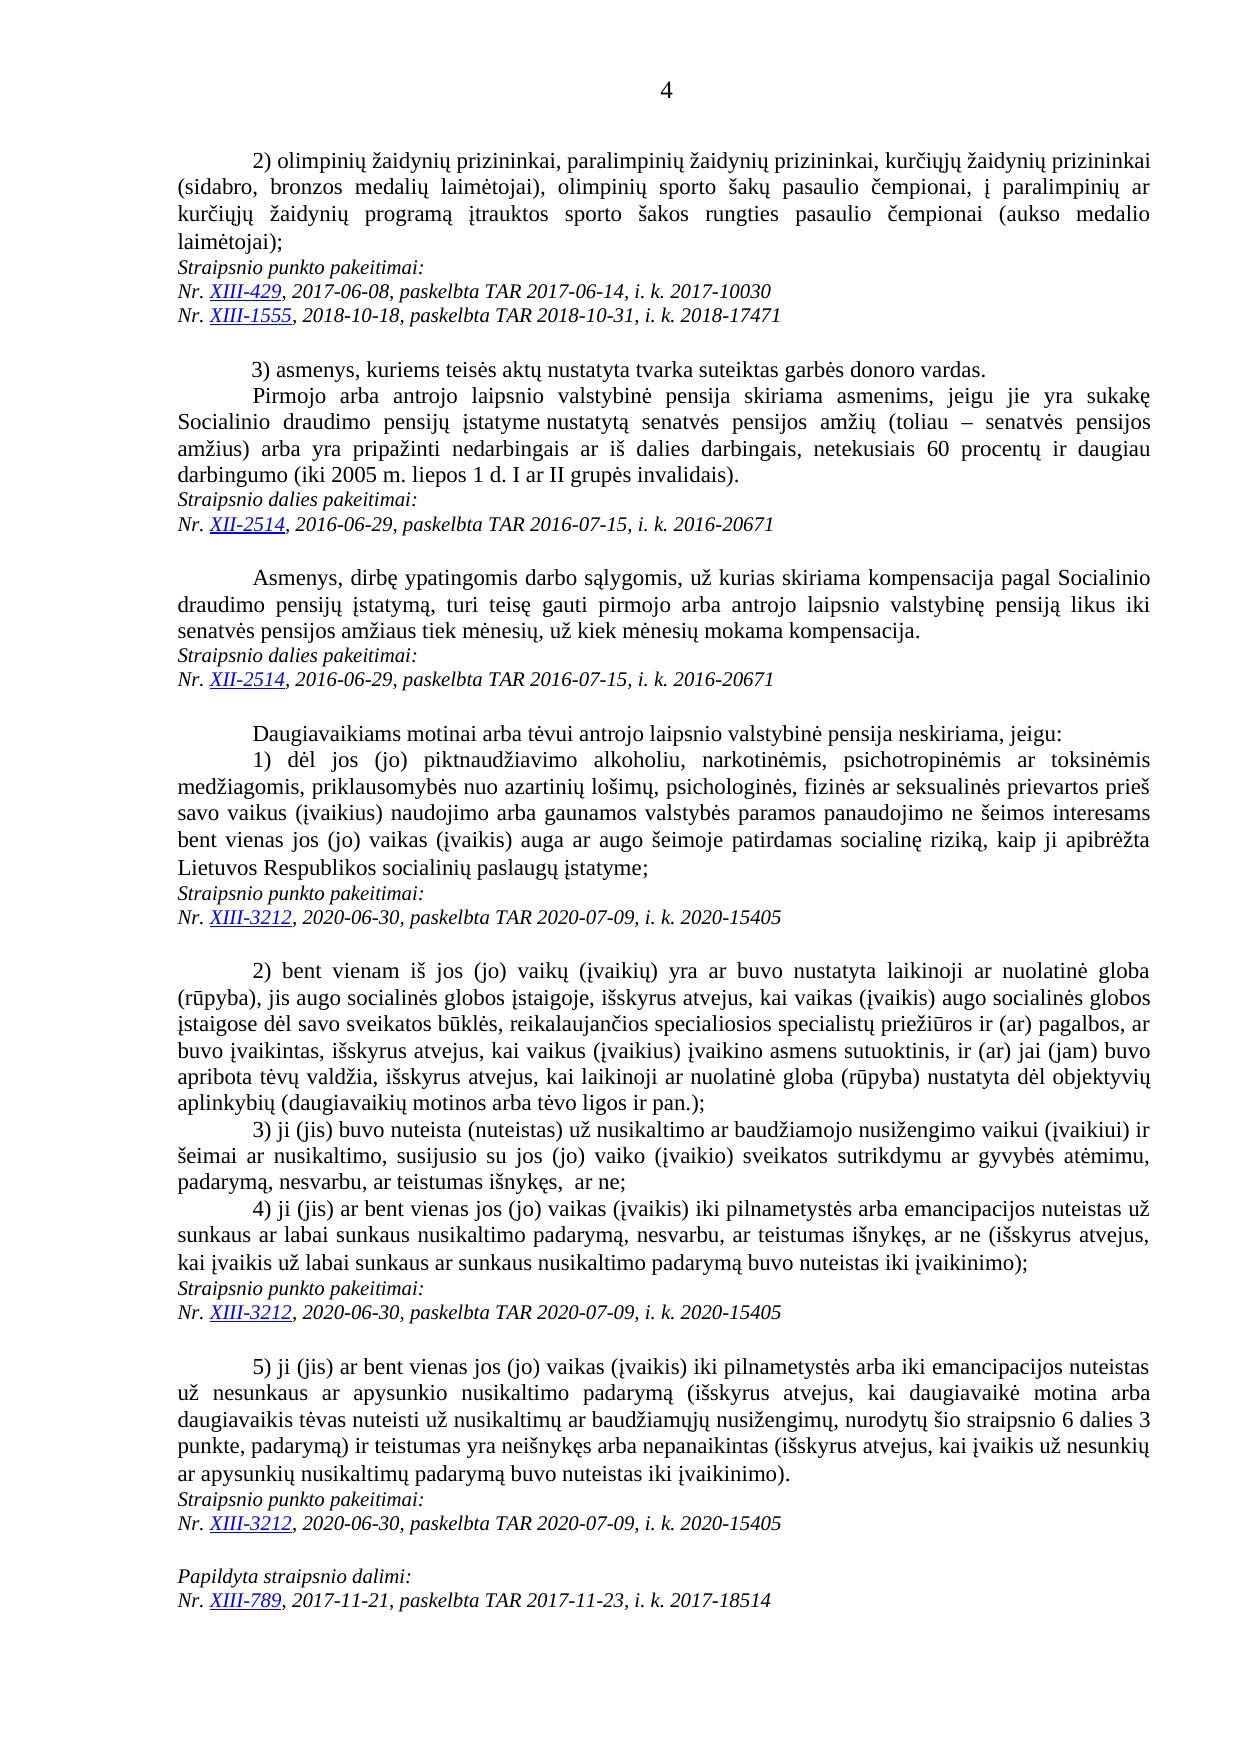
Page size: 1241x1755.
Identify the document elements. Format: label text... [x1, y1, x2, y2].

text Nr. XIII-1555, 2018-10-18, paskelbta TAR 2018-10-31, i. k. 2018-17471 [177, 303, 1152, 327]
text Nr. XIII-3212, 2020-06-30, paskelbta TAR 2020-07-09, i. k. 2020-15405 [177, 1300, 1152, 1324]
text 2) olimpinių žaidynių prizininkai, paralimpinių žaidynių prizininkai, kurčiųjų žaidynių prizininkai (sidabro, bronzos medalių laimėtojai), olimpinių sporto šakų pasaulio čempionai, į paralimpinių ar kurčiųjų žaidynių programą įtrauktos sporto šakos rungties pasaulio čempionai (aukso medalio laimėtojai); [177, 147, 1152, 255]
text Straipsnio punkto pakeitimai: [177, 881, 1152, 905]
text Straipsnio dalies pakeitimai: [177, 487, 1152, 511]
text Straipsnio punkto pakeitimai: [177, 1487, 1152, 1511]
text Nr. XIII-789, 2017-11-21, paskelbta TAR 2017-11-23, i. k. 2017-18514 [177, 1588, 1152, 1612]
text 3) ji (jis) buvo nuteista (nuteistas) už nusikaltimo ar baudžiamojo nusižengimo vaikui (įvaikiui) ir šeimai ar nusikaltimo, susijusio su jos (jo) vaiko (įvaikio) sveikatos sutrikdymu ar gyvybės atėmimu, padarymą, nesvarbu, ar teistumas išnykęs, ar ne; [177, 1116, 1152, 1195]
text Asmenys, dirbę ypatingomis darbo sąlygomis, už kurias skiriama kompensacija pagal Socialinio draudimo pensijų įstatymą, turi teisę gauti pirmojo arba antrojo laipsnio valstybinę pensiją likus iki senatvės pensijos amžiaus tiek mėnesių, už kiek mėnesių mokama kompensacija. [177, 564, 1152, 643]
text Papildyta straipsnio dalimi: [177, 1564, 1152, 1588]
text Nr. XII-2514, 2016-06-29, paskelbta TAR 2016-07-15, i. k. 2016-20671 [177, 511, 1152, 536]
text Straipsnio punkto pakeitimai: [177, 255, 1152, 279]
text 1) dėl jos (jo) piktnaudžiavimo alkoholiu, narkotinėmis, psichotropinėmis ar toksinėmis medžiagomis, priklausomybės nuo azartinių lošimų, psichologinės, fizinės ar seksualinės prievartos prieš savo vaikus (įvaikius) naudojimo arba gaunamos valstybės paramos panaudojimo ne šeimos interesams bent vienas jos (jo) vaikas (įvaikis) auga ar augo šeimoje patirdamas socialinę riziką, kaip ji apibrėžta Lietuvos Respublikos socialinių paslaugų įstatyme; [177, 747, 1152, 881]
text Nr. XII-2514, 2016-06-29, paskelbta TAR 2016-07-15, i. k. 2016-20671 [177, 667, 1152, 691]
text Nr. XIII-3212, 2020-06-30, paskelbta TAR 2020-07-09, i. k. 2020-15405 [177, 905, 1152, 929]
text 3) asmenys, kuriems teisės aktų nustatyta tvarka suteiktas garbės donoro vardas. [177, 356, 1152, 382]
text Nr. XIII-429, 2017-06-08, paskelbta TAR 2017-06-14, i. k. 2017-10030 [177, 279, 1152, 303]
text Pirmojo arba antrojo laipsnio valstybinė pensija skiriama asmenims, jeigu jie yra sukakę Socialinio draudimo pensijų įstatyme nustatytą senatvės pensijos amžių (toliau – senatvės pensijos amžius) arba yra pripažinti nedarbingais ar iš dalies darbingais, netekusiais 60 procentų ir daugiau darbingumo (iki 2005 m. liepos 1 d. I ar II grupės invalidais). [177, 382, 1152, 487]
text Daugiavaikiams motinai arba tėvui antrojo laipsnio valstybinė pensija neskiriama, jeigu: [177, 720, 1152, 747]
text 5) ji (jis) ar bent vienas jos (jo) vaikas (įvaikis) iki pilnametystės arba iki emancipacijos nuteistas už nesunkaus ar apysunkio nusikaltimo padarymą (išskyrus atvejus, kai daugiavaikė motina arba daugiavaikis tėvas nuteisti už nusikaltimų ar baudžiamųjų nusižengimų, nurodytų šio straipsnio 6 dalies 3 punkte, padarymą) ir teistumas yra neišnykęs arba nepanaikintas (išskyrus atvejus, kai įvaikis už nesunkių ar apysunkių nusikaltimų padarymą buvo nuteistas iki įvaikinimo). [177, 1353, 1152, 1487]
text 2) bent vienam iš jos (jo) vaikų (įvaikių) yra ar buvo nustatyta laikinoji ar nuolatinė globa (rūpyba), jis augo socialinės globos įstaigoje, išskyrus atvejus, kai vaikas (įvaikis) augo socialinės globos įstaigose dėl savo sveikatos būklės, reikalaujančios specialiosios specialistų priežiūros ir (ar) pagalbos, ar buvo įvaikintas, išskyrus atvejus, kai vaikus (įvaikius) įvaikino asmens sutuoktinis, ir (ar) jai (jam) buvo apribota tėvų valdžia, išskyrus atvejus, kai laikinoji ar nuolatinė globa (rūpyba) nustatyta dėl objektyvių aplinkybių (daugiavaikių motinos arba tėvo ligos ir pan.); [177, 958, 1152, 1116]
text 4) ji (jis) ar bent vienas jos (jo) vaikas (įvaikis) iki pilnametystės arba emancipacijos nuteistas už sunkaus ar labai sunkaus nusikaltimo padarymą, nesvarbu, ar teistumas išnykęs, ar ne (išskyrus atvejus, kai įvaikis už labai sunkaus ar sunkaus nusikaltimo padarymą buvo nuteistas iki įvaikinimo); [177, 1195, 1152, 1276]
text Nr. XIII-3212, 2020-06-30, paskelbta TAR 2020-07-09, i. k. 2020-15405 [177, 1511, 1152, 1535]
text Straipsnio dalies pakeitimai: [177, 643, 1152, 667]
text Straipsnio punkto pakeitimai: [177, 1276, 1152, 1300]
